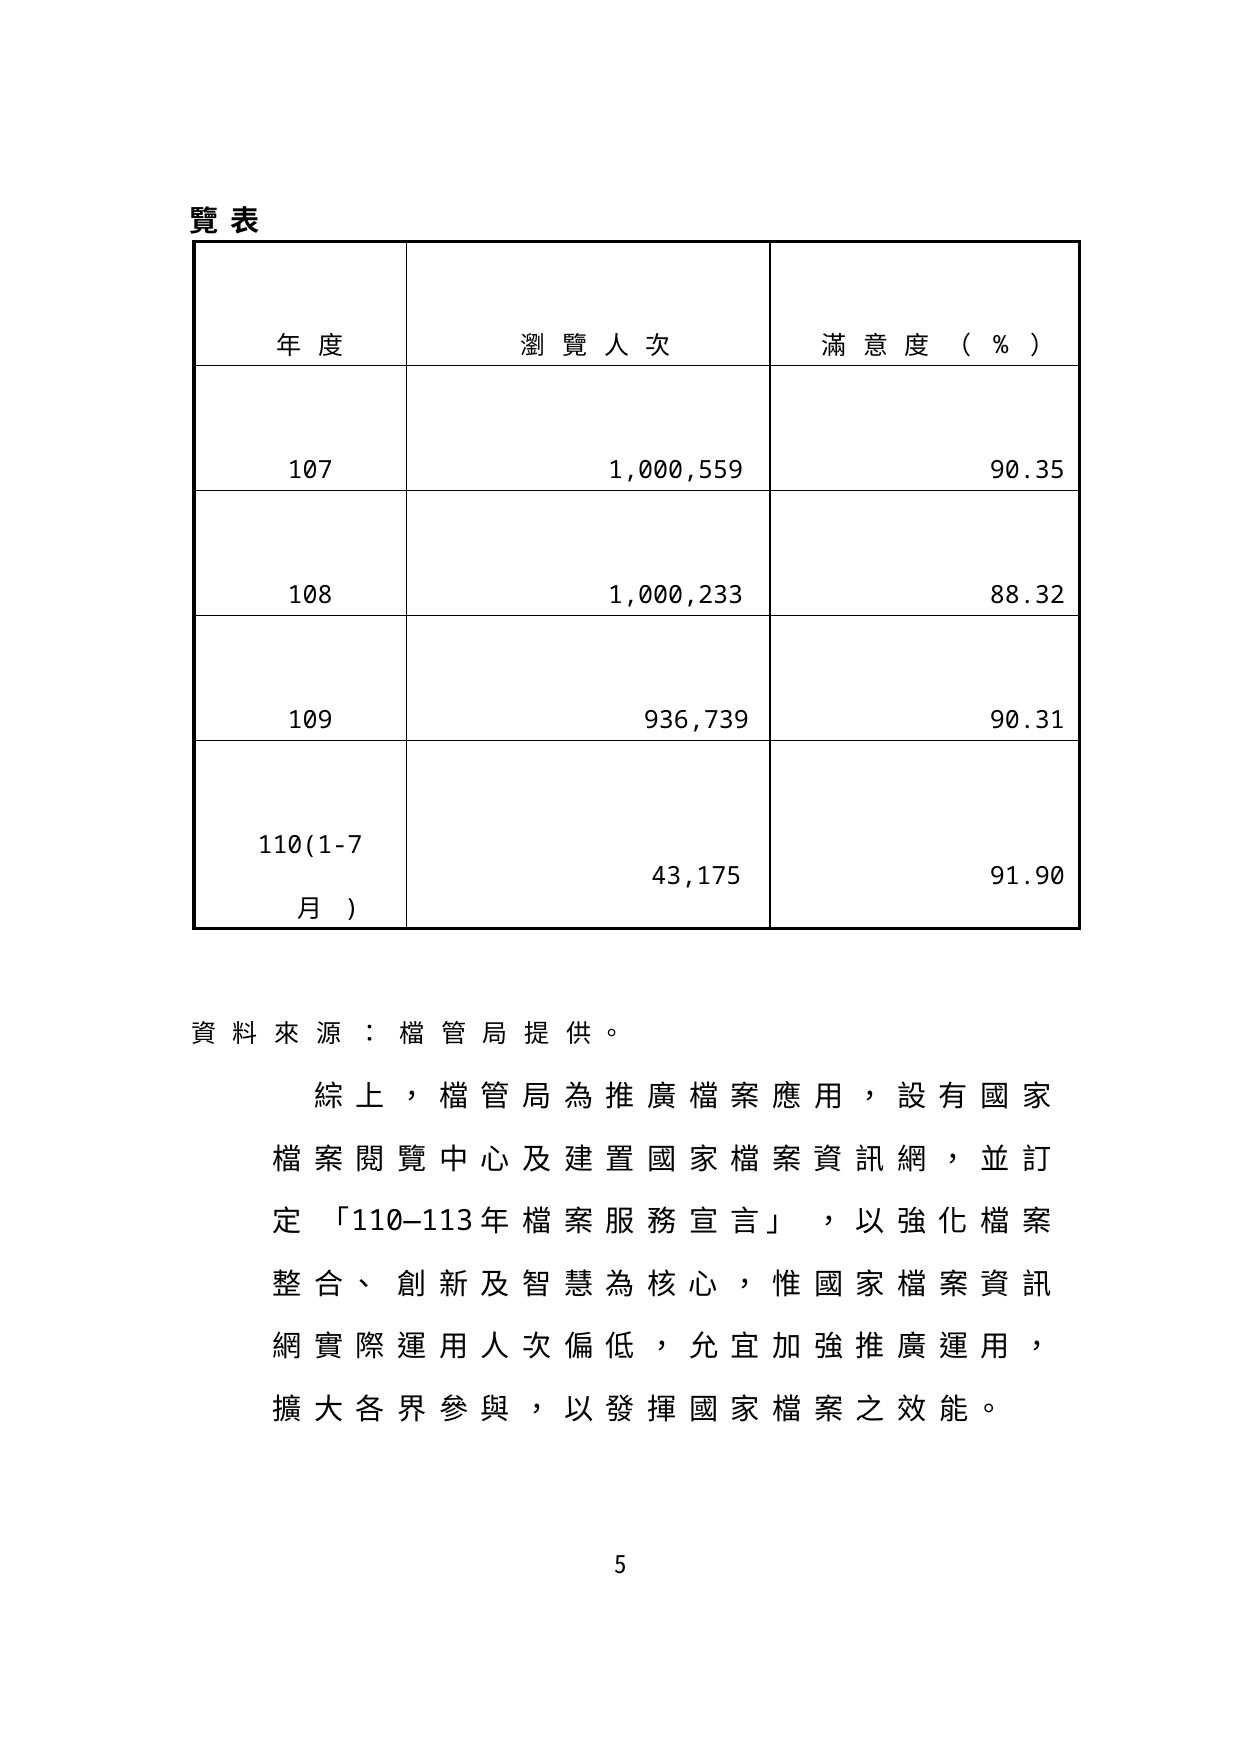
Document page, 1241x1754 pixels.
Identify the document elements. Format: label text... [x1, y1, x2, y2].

table_cell 936,739 [407, 616, 769, 740]
table_cell 91.90 [771, 741, 1078, 927]
table_cell 109 [196, 616, 406, 740]
table_cell 107 [196, 366, 406, 490]
table_cell 1,000,233 [407, 491, 769, 615]
table_cell 43,175 [407, 741, 769, 927]
table_cell 90.31 [771, 616, 1078, 740]
table_cell 110(1-7月) [196, 741, 406, 927]
table_cell 90.35 [771, 366, 1078, 490]
text 綜上，檔管局為推廣檔案應用，設有國家檔案閱覽中心及建置國家檔案資訊網，並訂定「110—113年檔案服務宣言」，以強化檔案整合、創新及智慧為核心，惟國家檔案資訊網實際運用人次偏低，允宜加強推廣運用，擴大各界參與，以發揮國家檔案之效能。 [242, 1052, 1058, 1427]
text 資料來源：檔管局提供。 [183, 990, 1058, 1052]
text 覽表 [183, 177, 1058, 240]
table_cell 88.32 [771, 491, 1078, 615]
table_header 瀏覽人次 [407, 243, 769, 365]
table_cell 108 [196, 491, 406, 615]
table_cell 1,000,559 [407, 366, 769, 490]
table_header 滿意度（%） [771, 243, 1078, 365]
table_header 年度 [196, 243, 406, 365]
